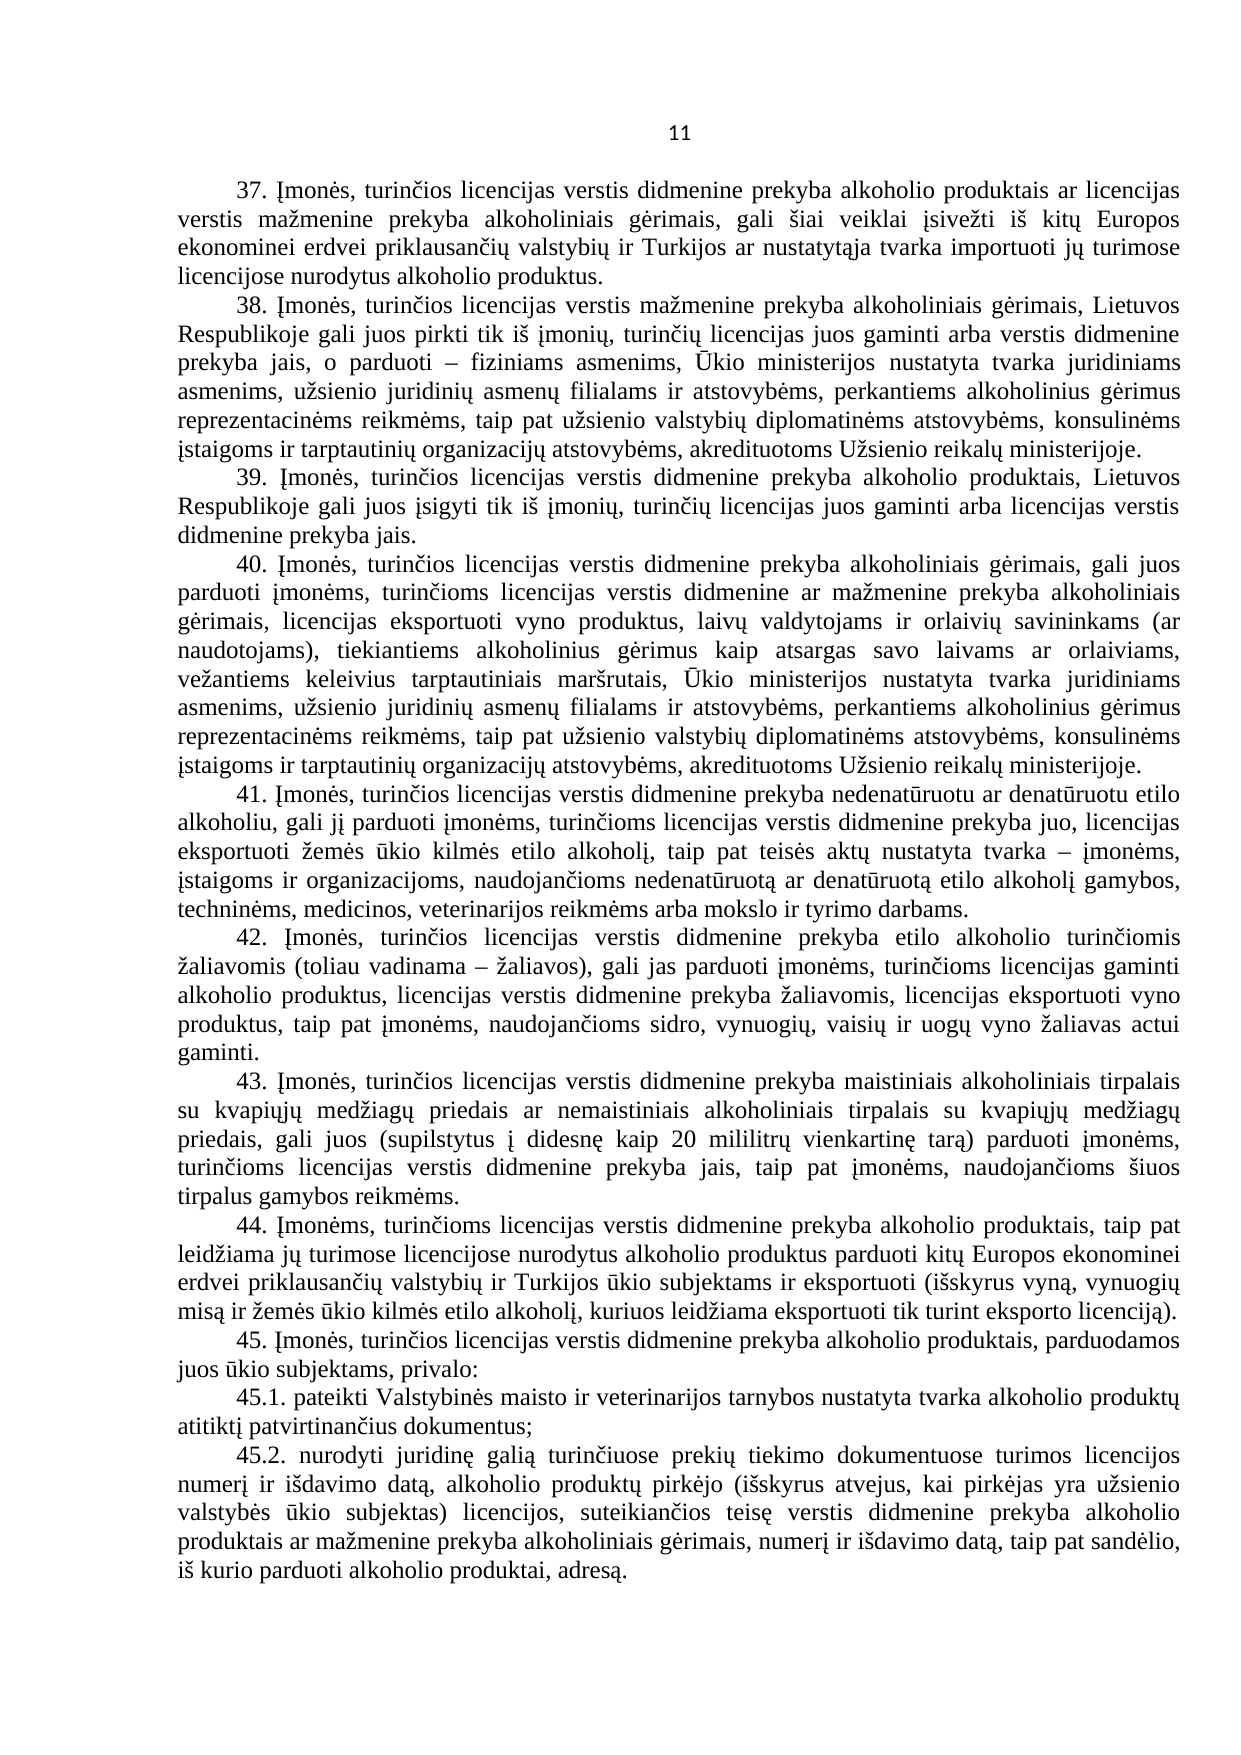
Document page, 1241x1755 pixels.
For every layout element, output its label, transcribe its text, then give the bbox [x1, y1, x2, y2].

text 40. Įmonės, turinčios licencijas verstis didmenine prekyba alkoholiniais gėrimais, gali juos parduoti įmonėms, turinčioms licencijas verstis didmenine ar mažmenine prekyba alkoholiniais gėrimais, licencijas eksportuoti vyno produktus, laivų valdytojams ir orlaivių savininkams (ar naudotojams), tiekiantiems alkoholinius gėrimus kaip atsargas savo laivams ar orlaiviams, vežantiems keleivius tarptautiniais maršrutais, Ūkio ministerijos nustatyta tvarka juridiniams asmenims, užsienio juridinių asmenų filialams ir atstovybėms, perkantiems alkoholinius gėrimus reprezentacinėms reikmėms, taip pat užsienio valstybių diplomatinėms atstovybėms, konsulinėms įstaigoms ir tarptautinių organizacijų atstovybėms, akredituotoms Užsienio reikalų ministerijoje. [177, 549, 1181, 779]
text 45. Įmonės, turinčios licencijas verstis didmenine prekyba alkoholio produktais, parduodamos juos ūkio subjektams, privalo: [177, 1325, 1181, 1382]
text 37. Įmonės, turinčios licencijas verstis didmenine prekyba alkoholio produktais ar licencijas verstis mažmenine prekyba alkoholiniais gėrimais, gali šiai veiklai įsivežti iš kitų Europos ekonominei erdvei priklausančių valstybių ir Turkijos ar nustatytąja tvarka importuoti jų turimose licencijose nurodytus alkoholio produktus. [177, 175, 1181, 290]
text 43. Įmonės, turinčios licencijas verstis didmenine prekyba maistiniais alkoholiniais tirpalais su kvapiųjų medžiagų priedais ar nemaistiniais alkoholiniais tirpalais su kvapiųjų medžiagų priedais, gali juos (supilstytus į didesnę kaip 20 mililitrų vienkartinę tarą) parduoti įmonėms, turinčioms licencijas verstis didmenine prekyba jais, taip pat įmonėms, naudojančioms šiuos tirpalus gamybos reikmėms. [177, 1066, 1181, 1210]
text 45.1. pateikti Valstybinės maisto ir veterinarijos tarnybos nustatyta tvarka alkoholio produktų atitiktį patvirtinančius dokumentus; [177, 1382, 1181, 1440]
text 39. Įmonės, turinčios licencijas verstis didmenine prekyba alkoholio produktais, Lietuvos Respublikoje gali juos įsigyti tik iš įmonių, turinčių licencijas juos gaminti arba licencijas verstis didmenine prekyba jais. [177, 462, 1181, 549]
text 42. Įmonės, turinčios licencijas verstis didmenine prekyba etilo alkoholio turinčiomis žaliavomis (toliau vadinama – žaliavos), gali jas parduoti įmonėms, turinčioms licencijas gaminti alkoholio produktus, licencijas verstis didmenine prekyba žaliavomis, licencijas eksportuoti vyno produktus, taip pat įmonėms, naudojančioms sidro, vynuogių, vaisių ir uogų vyno žaliavas actui gaminti. [177, 922, 1181, 1066]
text 41. Įmonės, turinčios licencijas verstis didmenine prekyba nedenatūruotu ar denatūruotu etilo alkoholiu, gali jį parduoti įmonėms, turinčioms licencijas verstis didmenine prekyba juo, licencijas eksportuoti žemės ūkio kilmės etilo alkoholį, taip pat teisės aktų nustatyta tvarka – įmonėms, įstaigoms ir organizacijoms, naudojančioms nedenatūruotą ar denatūruotą etilo alkoholį gamybos, techninėms, medicinos, veterinarijos reikmėms arba mokslo ir tyrimo darbams. [177, 779, 1181, 922]
text 38. Įmonės, turinčios licencijas verstis mažmenine prekyba alkoholiniais gėrimais, Lietuvos Respublikoje gali juos pirkti tik iš įmonių, turinčių licencijas juos gaminti arba verstis didmenine prekyba jais, o parduoti – fiziniams asmenims, Ūkio ministerijos nustatyta tvarka juridiniams asmenims, užsienio juridinių asmenų filialams ir atstovybėms, perkantiems alkoholinius gėrimus reprezentacinėms reikmėms, taip pat užsienio valstybių diplomatinėms atstovybėms, konsulinėms įstaigoms ir tarptautinių organizacijų atstovybėms, akredituotoms Užsienio reikalų ministerijoje. [177, 290, 1181, 462]
text 45.2. nurodyti juridinę galią turinčiuose prekių tiekimo dokumentuose turimos licencijos numerį ir išdavimo datą, alkoholio produktų pirkėjo (išskyrus atvejus, kai pirkėjas yra užsienio valstybės ūkio subjektas) licencijos, suteikiančios teisę verstis didmenine prekyba alkoholio produktais ar mažmenine prekyba alkoholiniais gėrimais, numerį ir išdavimo datą, taip pat sandėlio, iš kurio parduoti alkoholio produktai, adresą. [177, 1440, 1181, 1584]
text 44. Įmonėms, turinčioms licencijas verstis didmenine prekyba alkoholio produktais, taip pat leidžiama jų turimose licencijose nurodytus alkoholio produktus parduoti kitų Europos ekonominei erdvei priklausančių valstybių ir Turkijos ūkio subjektams ir eksportuoti (išskyrus vyną, vynuogių misą ir žemės ūkio kilmės etilo alkoholį, kuriuos leidžiama eksportuoti tik turint eksporto licenciją). [177, 1210, 1181, 1325]
